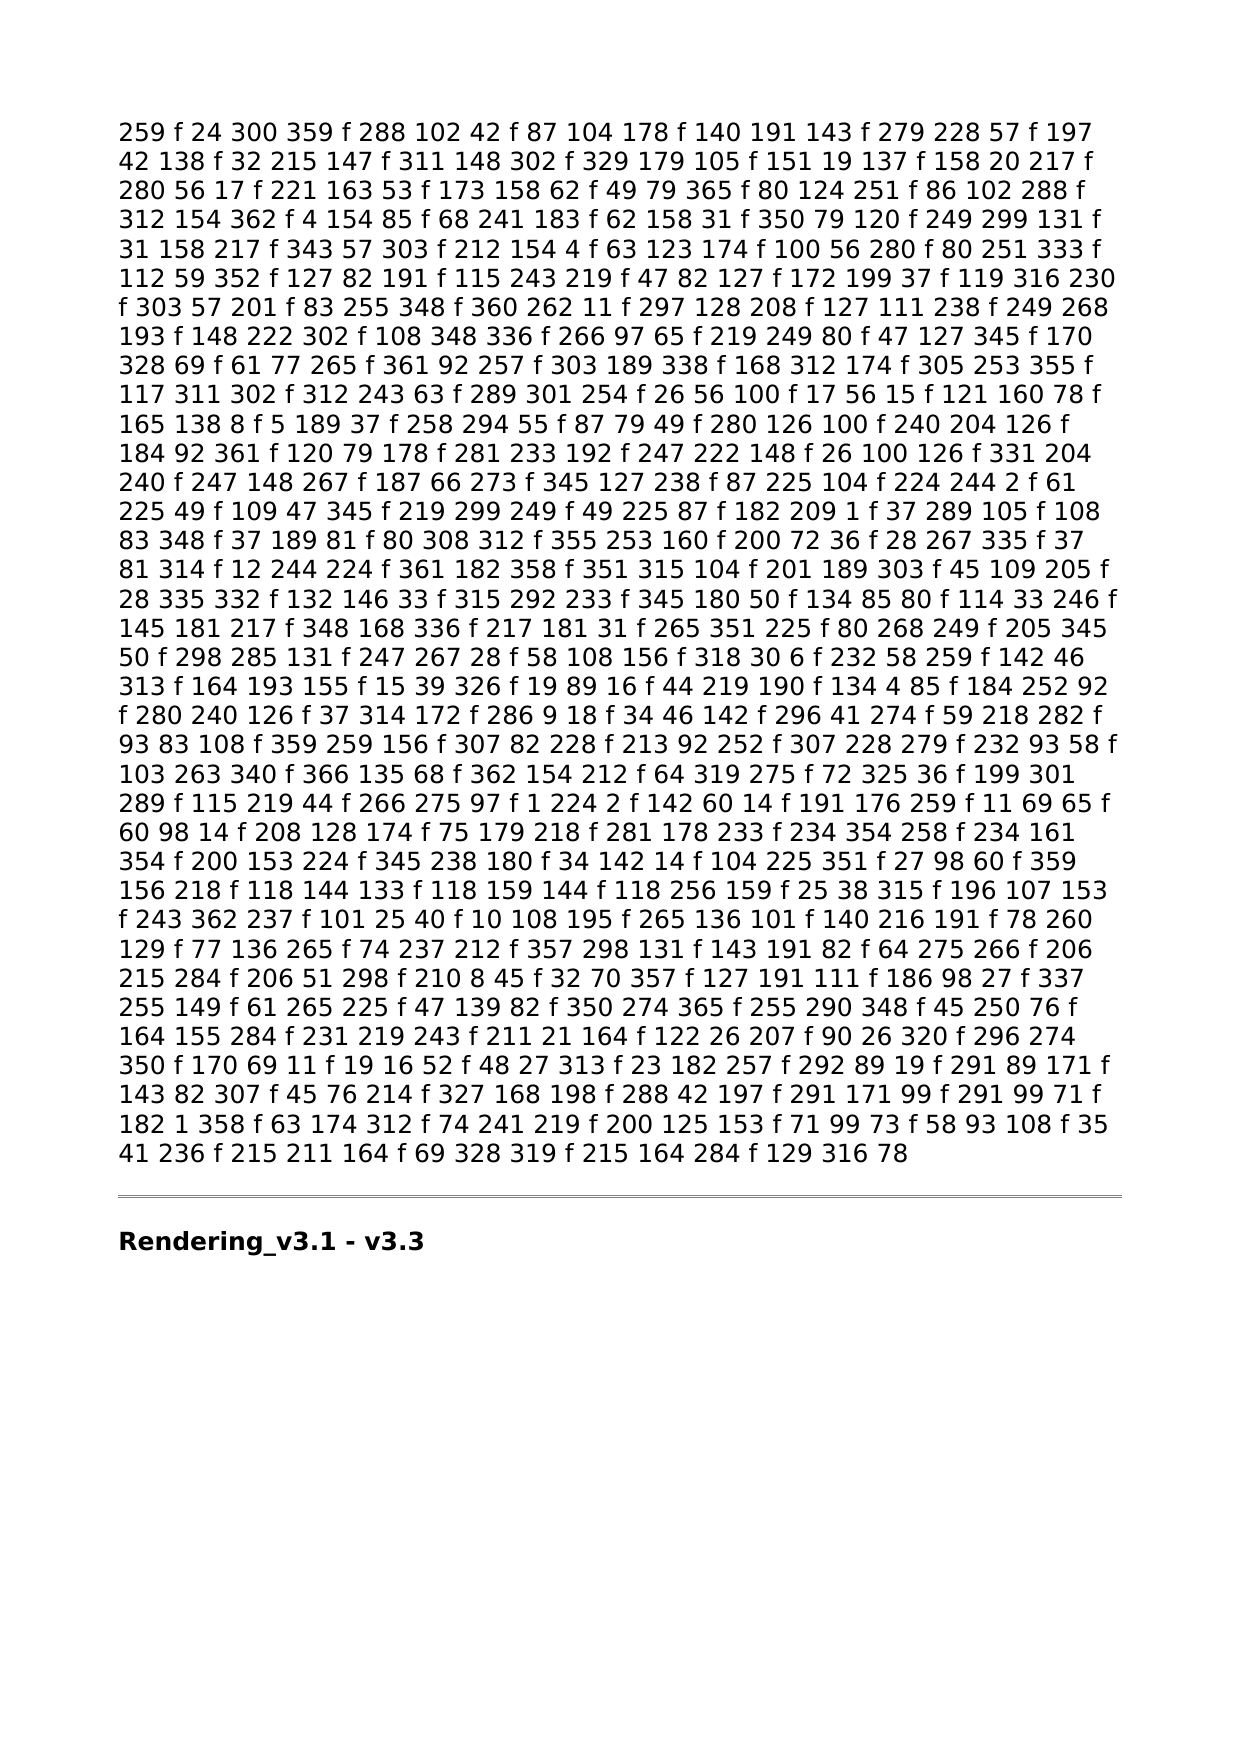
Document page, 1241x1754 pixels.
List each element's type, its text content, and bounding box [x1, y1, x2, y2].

text 259 f 24 300 359 f 288 102 42 f 87 104 178 f 140 191 143 f 279 228 57 f 197 42 138 f 32 215 147 f 311 148 302 f 329 179 105 f 151 19 137 f 158 20 217 f 280 56 17 f 221 163 53 f 173 158 62 f 49 79 365 f 80 124 251 f 86 102 288 f 312 154 362 f 4 154 85 f 68 241 183 f 62 158 31 f 350 79 120 f 249 299 131 f 31 158 217 f 343 57 303 f 212 154 4 f 63 123 174 f 100 56 280 f 80 251 333 f 112 59 352 f 127 82 191 f 115 243 219 f 47 82 127 f 172 199 37 f 119 316 230 f 303 57 201 f 83 255 348 f 360 262 11 f 297 128 208 f 127 111 238 f 249 268 193 f 148 222 302 f 108 348 336 f 266 97 65 f 219 249 80 f 47 127 345 f 170 328 69 f 61 77 265 f 361 92 257 f 303 189 338 f 168 312 174 f 305 253 355 f 117 311 302 f 312 243 63 f 289 301 254 f 26 56 100 f 17 56 15 f 121 160 78 f 165 138 8 f 5 189 37 f 258 294 55 f 87 79 49 f 280 126 100 f 240 204 126 f 184 92 361 f 120 79 178 f 281 233 192 f 247 222 148 f 26 100 126 f 331 204 240 f 247 148 267 f 187 66 273 f 345 127 238 f 87 225 104 f 224 244 2 f 61 225 49 f 109 47 345 f 219 299 249 f 49 225 87 f 182 209 1 f 37 289 105 f 108 83 348 f 37 189 81 f 80 308 312 f 355 253 160 f 200 72 36 f 28 267 335 f 37 81 314 f 12 244 224 f 361 182 358 f 351 315 104 f 201 189 303 f 45 109 205 f 28 335 332 f 132 146 33 f 315 292 233 f 345 180 50 f 134 85 80 f 114 33 246 f 145 181 217 f 348 168 336 f 217 181 31 f 265 351 225 f 80 268 249 f 205 345 50 f 298 285 131 f 247 267 28 f 58 108 156 f 318 30 6 f 232 58 259 f 142 46 313 f 164 193 155 f 15 39 326 f 19 89 16 f 44 219 190 f 134 4 85 f 184 252 92 f 280 240 126 f 37 314 172 f 286 9 18 f 34 46 142 f 296 41 274 f 59 218 282 f 93 83 108 f 359 259 156 f 307 82 228 f 213 92 252 f 307 228 279 f 232 93 58 f 103 263 340 f 366 135 68 f 362 154 212 f 64 319 275 f 72 325 36 f 199 301 289 f 115 219 44 f 266 275 97 f 1 224 2 f 142 60 14 f 191 176 259 f 11 69 65 f 60 98 14 f 208 128 174 f 75 179 218 f 281 178 233 f 234 354 258 f 234 161 354 f 200 153 224 f 345 238 180 f 34 142 14 f 104 225 351 f 27 98 60 f 359 156 218 f 118 144 133 f 118 159 144 f 118 256 159 f 25 38 315 f 196 107 153 f 243 362 237 f 101 25 40 f 10 108 195 f 265 136 101 f 140 216 191 f 78 260 129 f 77 136 265 f 74 237 212 f 357 298 131 f 143 191 82 f 64 275 266 f 206 215 284 f 206 51 298 f 210 8 45 f 32 70 357 f 127 191 111 f 186 98 27 f 337 255 149 f 61 265 225 f 47 139 82 f 350 274 365 f 255 290 348 f 45 250 76 f 164 155 284 f 231 219 243 f 211 21 164 f 122 26 207 f 90 26 320 f 296 274 350 f 170 69 11 f 19 16 52 f 48 27 313 f 23 182 257 f 292 89 19 f 291 89 171 f 143 82 307 f 45 76 214 f 327 168 198 f 288 42 197 f 291 171 99 f 291 99 71 f 182 1 358 f 63 174 312 f 74 241 219 f 200 125 153 f 71 99 73 f 58 93 108 f 35 41 236 f 215 211 164 f 69 328 319 f 215 164 284 f 129 316 78 [118, 118, 1122, 1168]
text Rendering_v3.1 - v3.3 [118, 1227, 1122, 1256]
